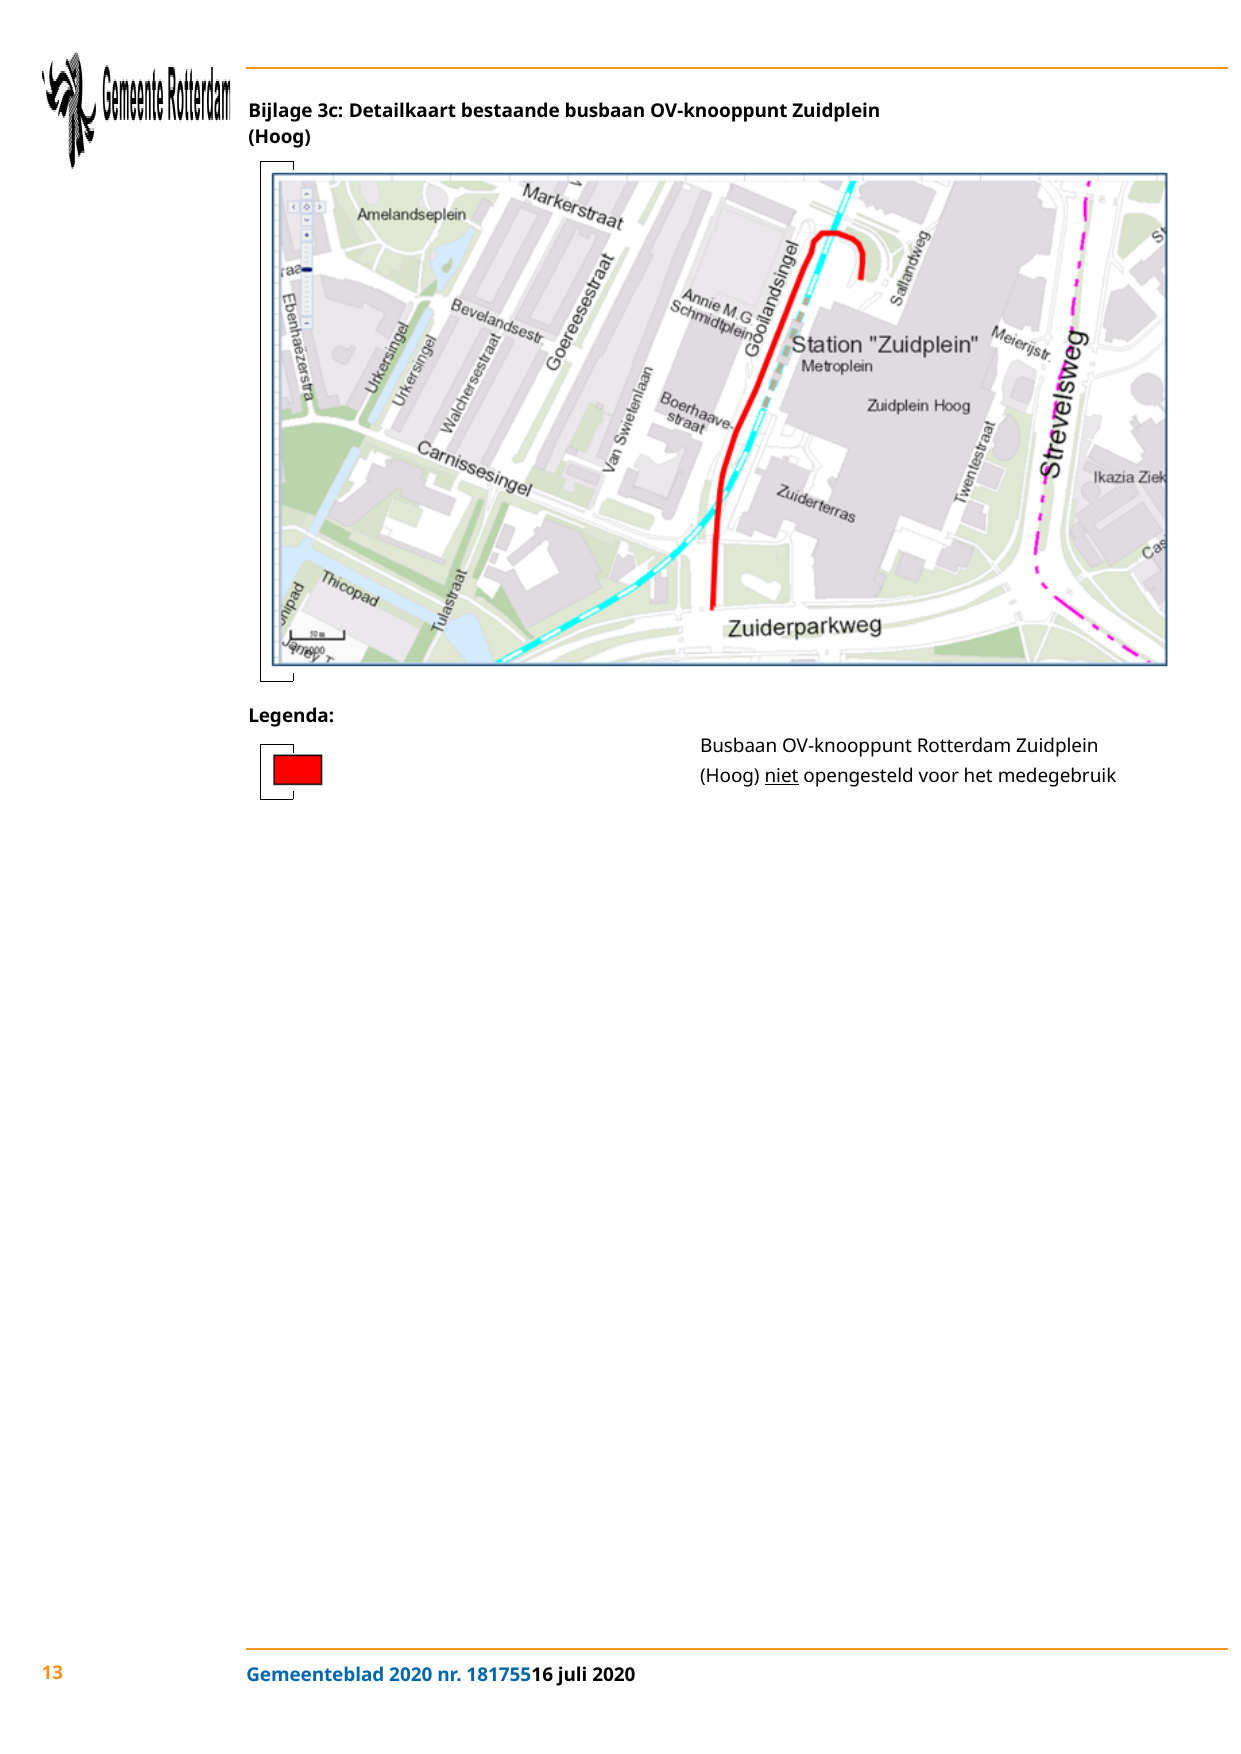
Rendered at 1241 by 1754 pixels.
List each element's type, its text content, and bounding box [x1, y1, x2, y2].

text (Hoog) [248, 123, 1152, 149]
picture [268, 753, 328, 791]
text Legenda: [248, 702, 1152, 728]
text Bijlage 3c: Detailkaart bestaande busbaan OV-knooppunt Zuidplein [248, 95, 1152, 123]
picture [41, 47, 231, 172]
picture [268, 170, 1173, 673]
table_header [248, 732, 700, 817]
table_header Busbaan OV-knooppunt Rotterdam Zuidplein (Hoog) niet opengesteld voor het medegebruik [700, 732, 1152, 817]
